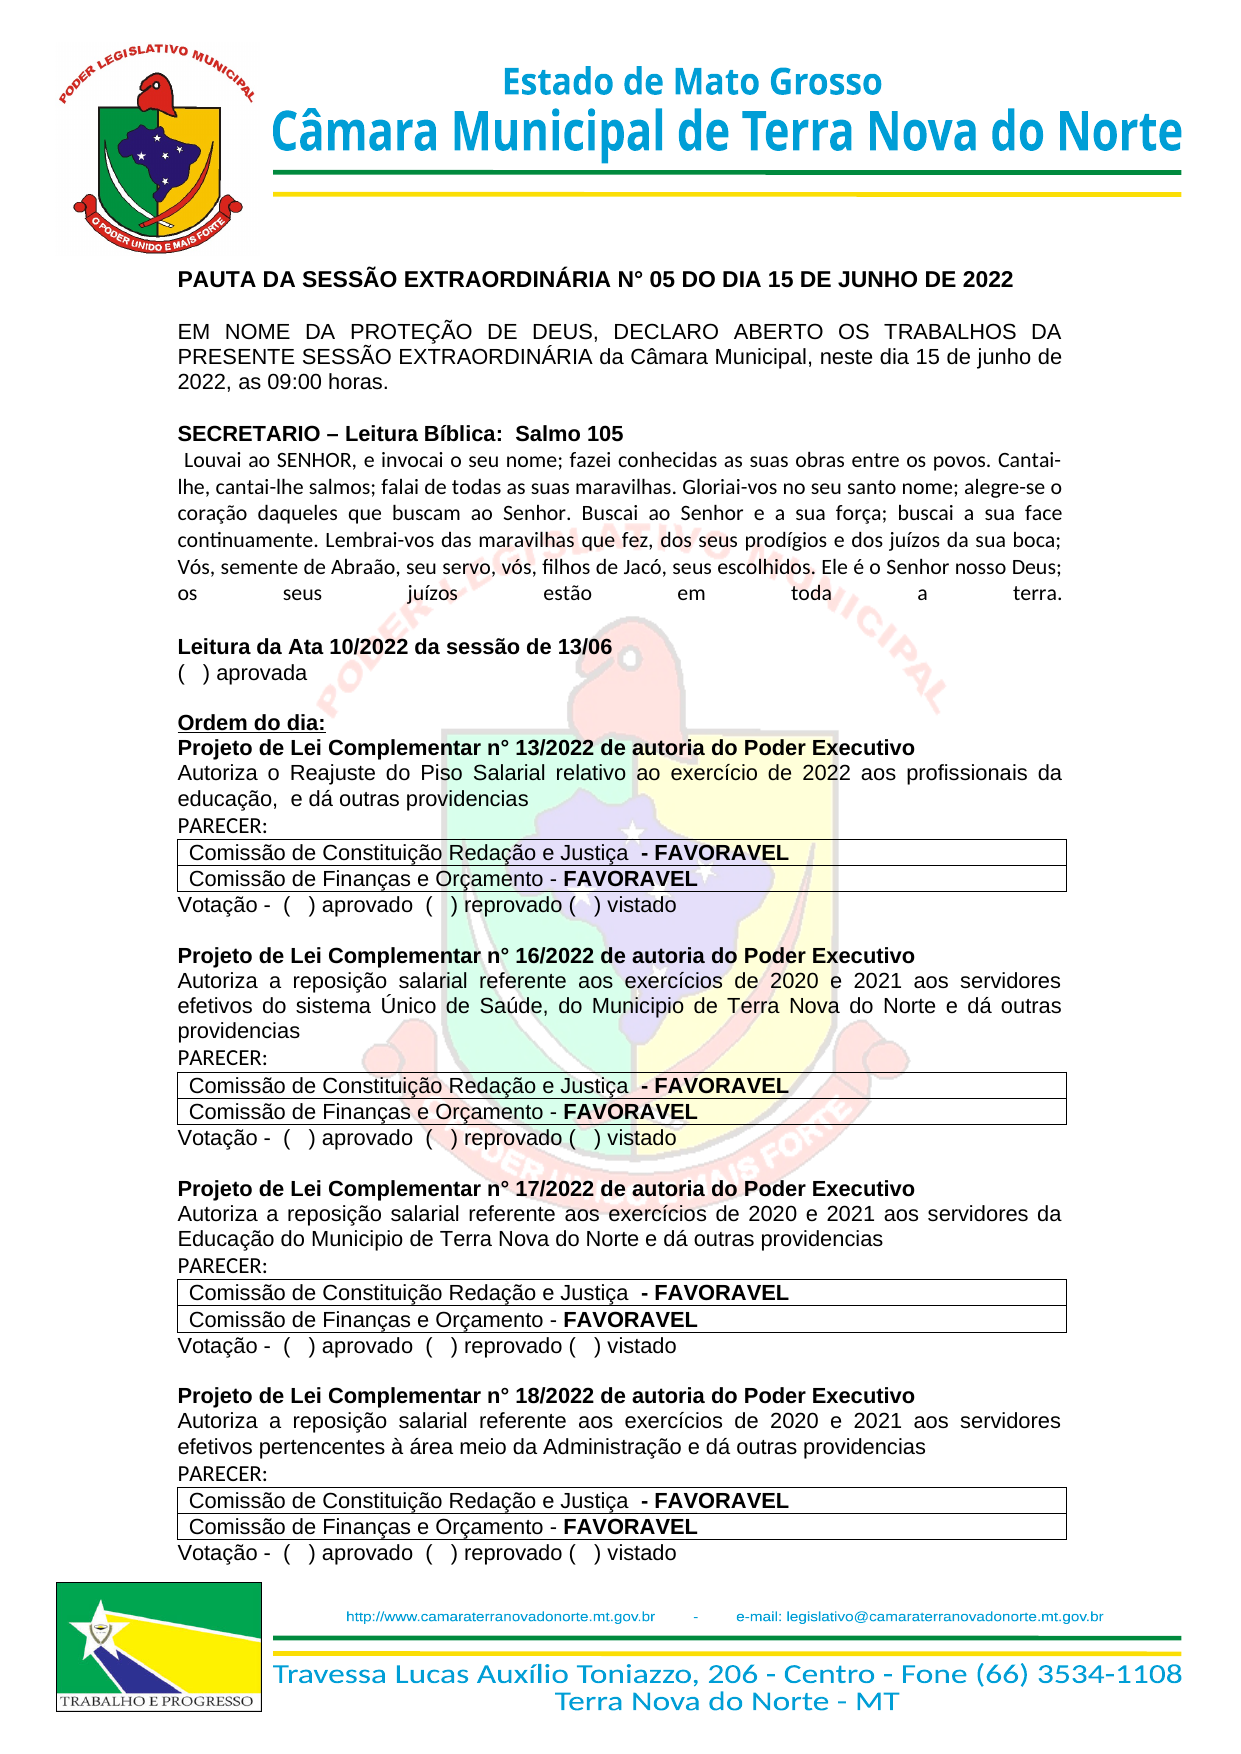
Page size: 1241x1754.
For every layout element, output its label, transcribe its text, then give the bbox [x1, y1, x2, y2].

table_header Comissão de Constituição Redação e Justiça - FAVORAVEL [178, 840, 303, 865]
table_header Comissão de Constituição Redação e Justiça - FAVORAVEL [178, 1073, 303, 1098]
text Projeto de Lei Complementar n° 18/2022 de autoria do Poder Executivo [177, 1383, 1063, 1408]
text Votação - ( ) aprovado ( ) reprovado ( ) vistado [177, 1333, 1063, 1358]
text PARECER: [177, 1459, 1063, 1487]
text Votação - ( ) aprovado ( ) reprovado ( ) vistado [966, 1125, 1063, 1150]
text [966, 1043, 1063, 1072]
table_cell Comissão de Finanças e Orçamento - FAVORAVEL [178, 1514, 1066, 1539]
text [966, 811, 1063, 839]
table_cell Comissão de Finanças e Orçamento - FAVORAVEL [178, 1099, 303, 1124]
text Autoriza a reposição salarial referente aos exercícios de 2020 e 2021 aos servidores efetivos pertencentes à área meio da Administração e dá outras providencias [177, 1408, 1063, 1459]
subtitle PAUTA DA SESSÃO EXTRAORDINÁRIA N° 05 DO DIA 15 DE JUNHO DE 2022 [177, 266, 1063, 292]
picture [57, 1583, 261, 1711]
text Projeto de Lei Complementar n° 17/2022 de autoria do Poder Executivo [177, 1176, 303, 1201]
list Leitura da Ata 10/2022 da sessão de 13/06 [177, 634, 303, 659]
text Votação - ( ) aprovado ( ) reprovado ( ) vistado [177, 892, 303, 917]
text Projeto de Lei Complementar n° 17/2022 de autoria do Poder Executivo [966, 1176, 1063, 1201]
list ( ) aprovada [177, 659, 303, 685]
text PARECER: [177, 1251, 1063, 1279]
table_cell Comissão de Finanças e Orçamento - FAVORAVEL [966, 866, 1066, 891]
text Projeto de Lei Complementar n° 13/2022 de autoria do Poder Executivo [966, 735, 1063, 760]
text PARECER: [177, 1043, 303, 1072]
text Autoriza a reposição salarial referente aos exercícios de 2020 e 2021 aos servidores da Educação do Municipio de Terra Nova do Norte e dá outras providencias [177, 1201, 1063, 1251]
text Autoriza o Reajuste do Piso Salarial relativo ao exercício de 2022 aos profissionais da educação, e dá outras providencias [177, 760, 303, 811]
picture [860, 1611, 868, 1623]
text Projeto de Lei Complementar n° 13/2022 de autoria do Poder Executivo [177, 735, 303, 760]
text Projeto de Lei Complementar n° 16/2022 de autoria do Poder Executivo [177, 943, 303, 968]
text Autoriza a reposição salarial referente aos exercícios de 2020 e 2021 aos servidores efetivos do sistema Único de Saúde, do Municipio de Terra Nova do Norte e dá outras providencias [177, 968, 303, 1043]
table_cell Comissão de Finanças e Orçamento - FAVORAVEL [966, 1099, 1066, 1124]
table_header Comissão de Constituição Redação e Justiça - FAVORAVEL [178, 1488, 1066, 1513]
table_cell Comissão de Finanças e Orçamento - FAVORAVEL [178, 1306, 1066, 1332]
subtitle EM NOME DA PROTEÇÃO DE DEUS, DECLARO ABERTO OS TRABALHOS DA PRESENTE SESSÃO EXTRAORDINÁRIA da Câmara Municipal, neste dia 15 de junho de 2022, as 09:00 horas. [177, 318, 1063, 394]
list Leitura da Ata 10/2022 da sessão de 13/06 [966, 634, 1063, 659]
text Votação - ( ) aprovado ( ) reprovado ( ) vistado [177, 1540, 1063, 1566]
text Ordem do dia: [177, 710, 303, 732]
text Votação - ( ) aprovado ( ) reprovado ( ) vistado [177, 1125, 303, 1150]
text Autoriza a reposição salarial referente aos exercícios de 2020 e 2021 aos servidores efetivos do sistema Único de Saúde, do Municipio de Terra Nova do Norte e dá outras providencias [966, 968, 1063, 1043]
text PARECER: [177, 811, 303, 839]
text Autoriza o Reajuste do Piso Salarial relativo ao exercício de 2022 aos profissionais da educação, e dá outras providencias [966, 760, 1063, 811]
table_header Comissão de Constituição Redação e Justiça - FAVORAVEL [966, 840, 1066, 865]
text SECRETARIO – Leitura Bíblica: Salmo 105 [177, 421, 1063, 446]
table_cell Comissão de Finanças e Orçamento - FAVORAVEL [178, 866, 303, 891]
text Louvai ao SENHOR, e invocai o seu nome; fazei conhecidas as suas obras entre os povos. Cantai-lhe, cantai-lhe salmos; falai de todas as suas maravilhas. Gloriai-vos no seu santo nome; alegre-se o coração daqueles que buscam ao Senhor. Buscai ao Senhor e a sua força; buscai a sua face continuamente. Lembrai-vos das maravilhas que fez, dos seus prodígios e dos juízos da sua boca; Vós, semente de Abraão, seu servo, vós, filhos de Jacó, seus escolhidos. Ele é o Senhor nosso Deus; os seus juízos estão em toda a terra. [177, 446, 1063, 634]
text Ordem do dia: [966, 710, 1063, 735]
picture [55, 42, 260, 256]
table_header Comissão de Constituição Redação e Justiça - FAVORAVEL [966, 1073, 1066, 1098]
text Votação - ( ) aprovado ( ) reprovado ( ) vistado [966, 892, 1063, 917]
list ( ) aprovada [966, 659, 1063, 685]
table_header Comissão de Constituição Redação e Justiça - FAVORAVEL [178, 1280, 1066, 1305]
text Projeto de Lei Complementar n° 16/2022 de autoria do Poder Executivo [966, 943, 1063, 968]
